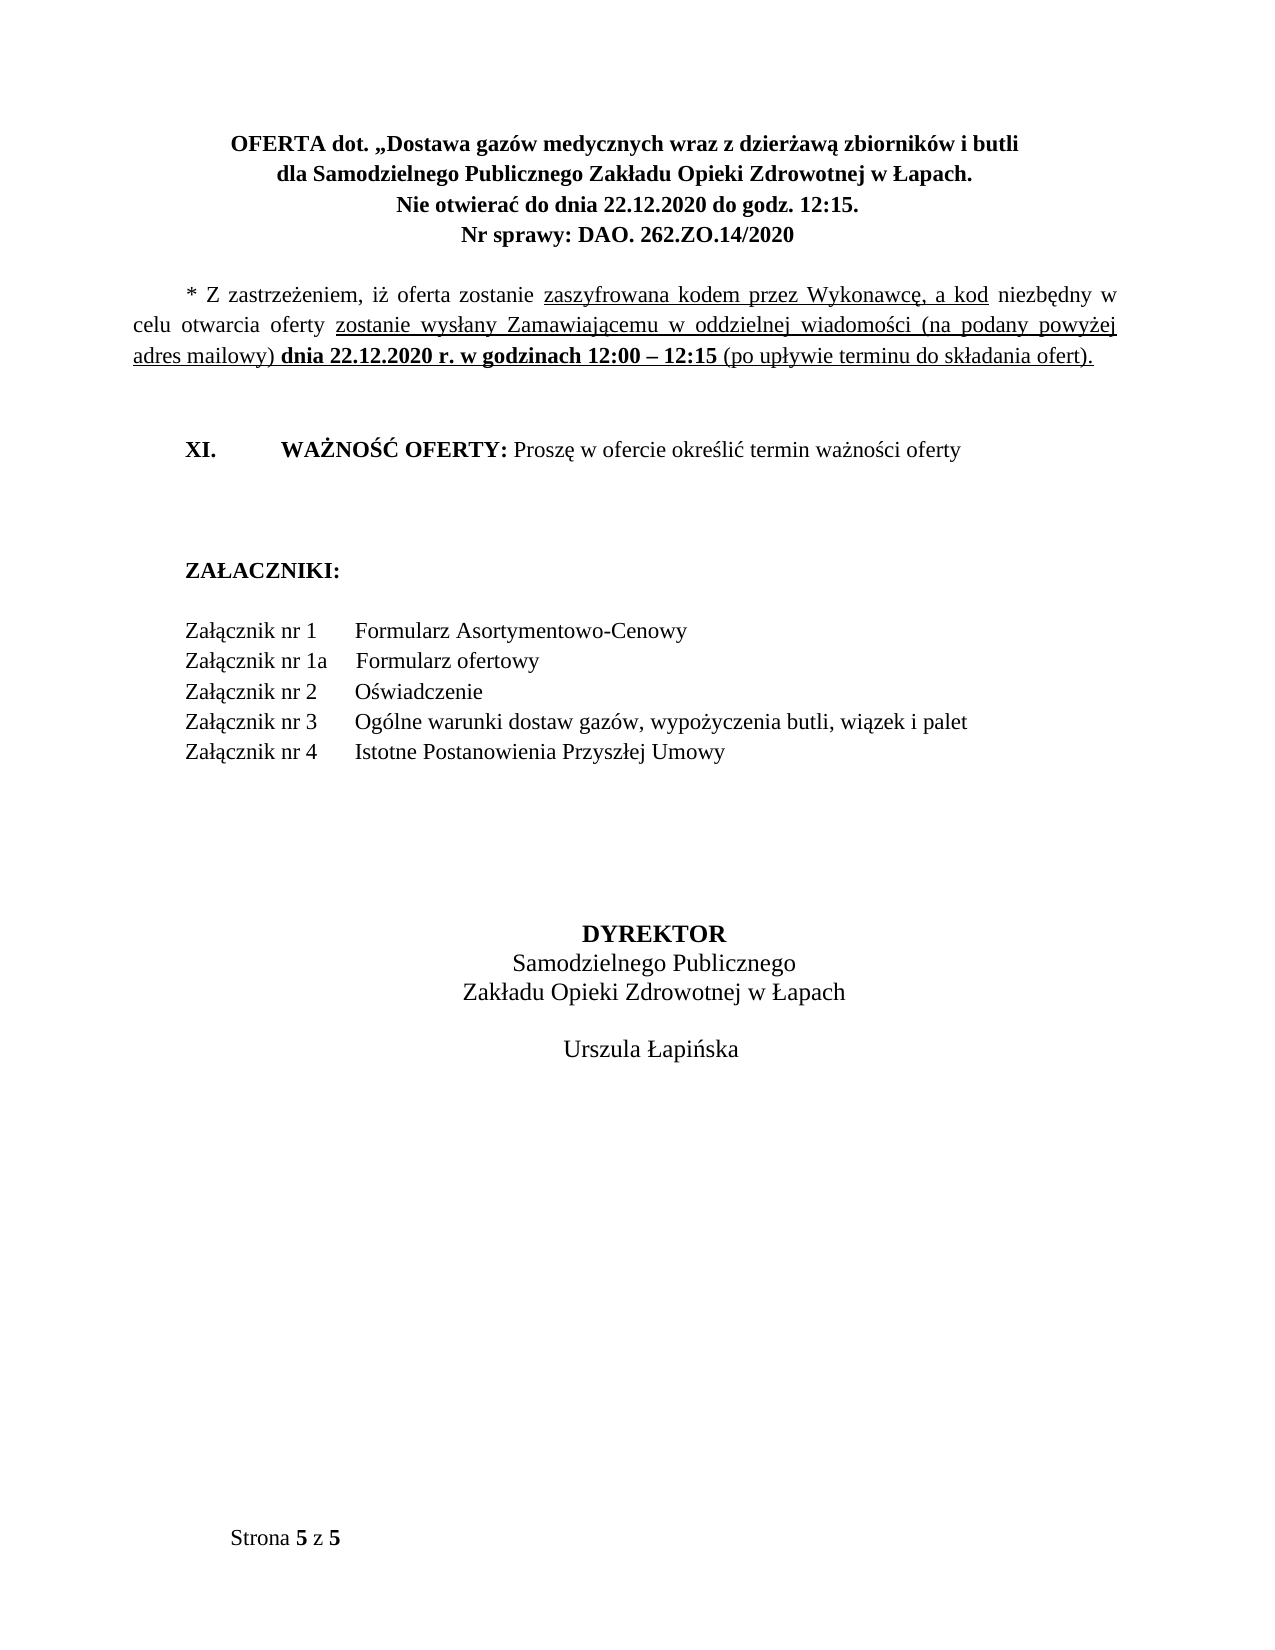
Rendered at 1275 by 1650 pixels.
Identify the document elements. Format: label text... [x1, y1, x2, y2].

text Załącznik nr 2 Oświadczenie [133, 678, 1117, 704]
text Samodzielnego Publicznego [185, 948, 1122, 977]
text Nr sprawy: DAO. 262.ZO.14/2020 [133, 221, 1122, 247]
text XI. WAŻNOŚĆ OFERTY: Proszę w ofercie określić termin ważności oferty [133, 436, 1117, 462]
text Załącznik nr 1 Formularz Asortymentowo-Cenowy [133, 617, 1117, 644]
text dla Samodzielnego Publicznego Zakładu Opieki Zdrowotnej w Łapach. [133, 161, 1122, 187]
text Załącznik nr 1a Formularz ofertowy [133, 648, 1117, 674]
text Załącznik nr 4 Istotne Postanowienia Przyszłej Umowy [133, 738, 1117, 764]
text Urszula Łapińska [185, 1034, 1122, 1063]
text ZAŁACZNIKI: [133, 557, 1117, 583]
text * Z zastrzeżeniem, iż oferta zostanie zaszyfrowana kodem przez Wykonawcę, a kod niezbędny w celu otwarcia oferty zostanie wysłany Zamawiającemu w oddzielnej wiadomości (na podany powyżej adres mailowy) dnia 22.12.2020 r. w godzinach 12:00 – 12:15 (po upływie terminu do składania ofert). [133, 281, 1117, 368]
text Nie otwierać do dnia 22.12.2020 do godz. 12:15. [133, 191, 1122, 217]
text OFERTA dot. „Dostawa gazów medycznych wraz z dzierżawą zbiorników i butli [133, 130, 1122, 157]
text DYREKTOR [185, 919, 1122, 948]
text Załącznik nr 3 Ogólne warunki dostaw gazów, wypożyczenia butli, wiązek i palet [133, 708, 1117, 734]
text Zakładu Opieki Zdrowotnej w Łapach [185, 977, 1122, 1006]
